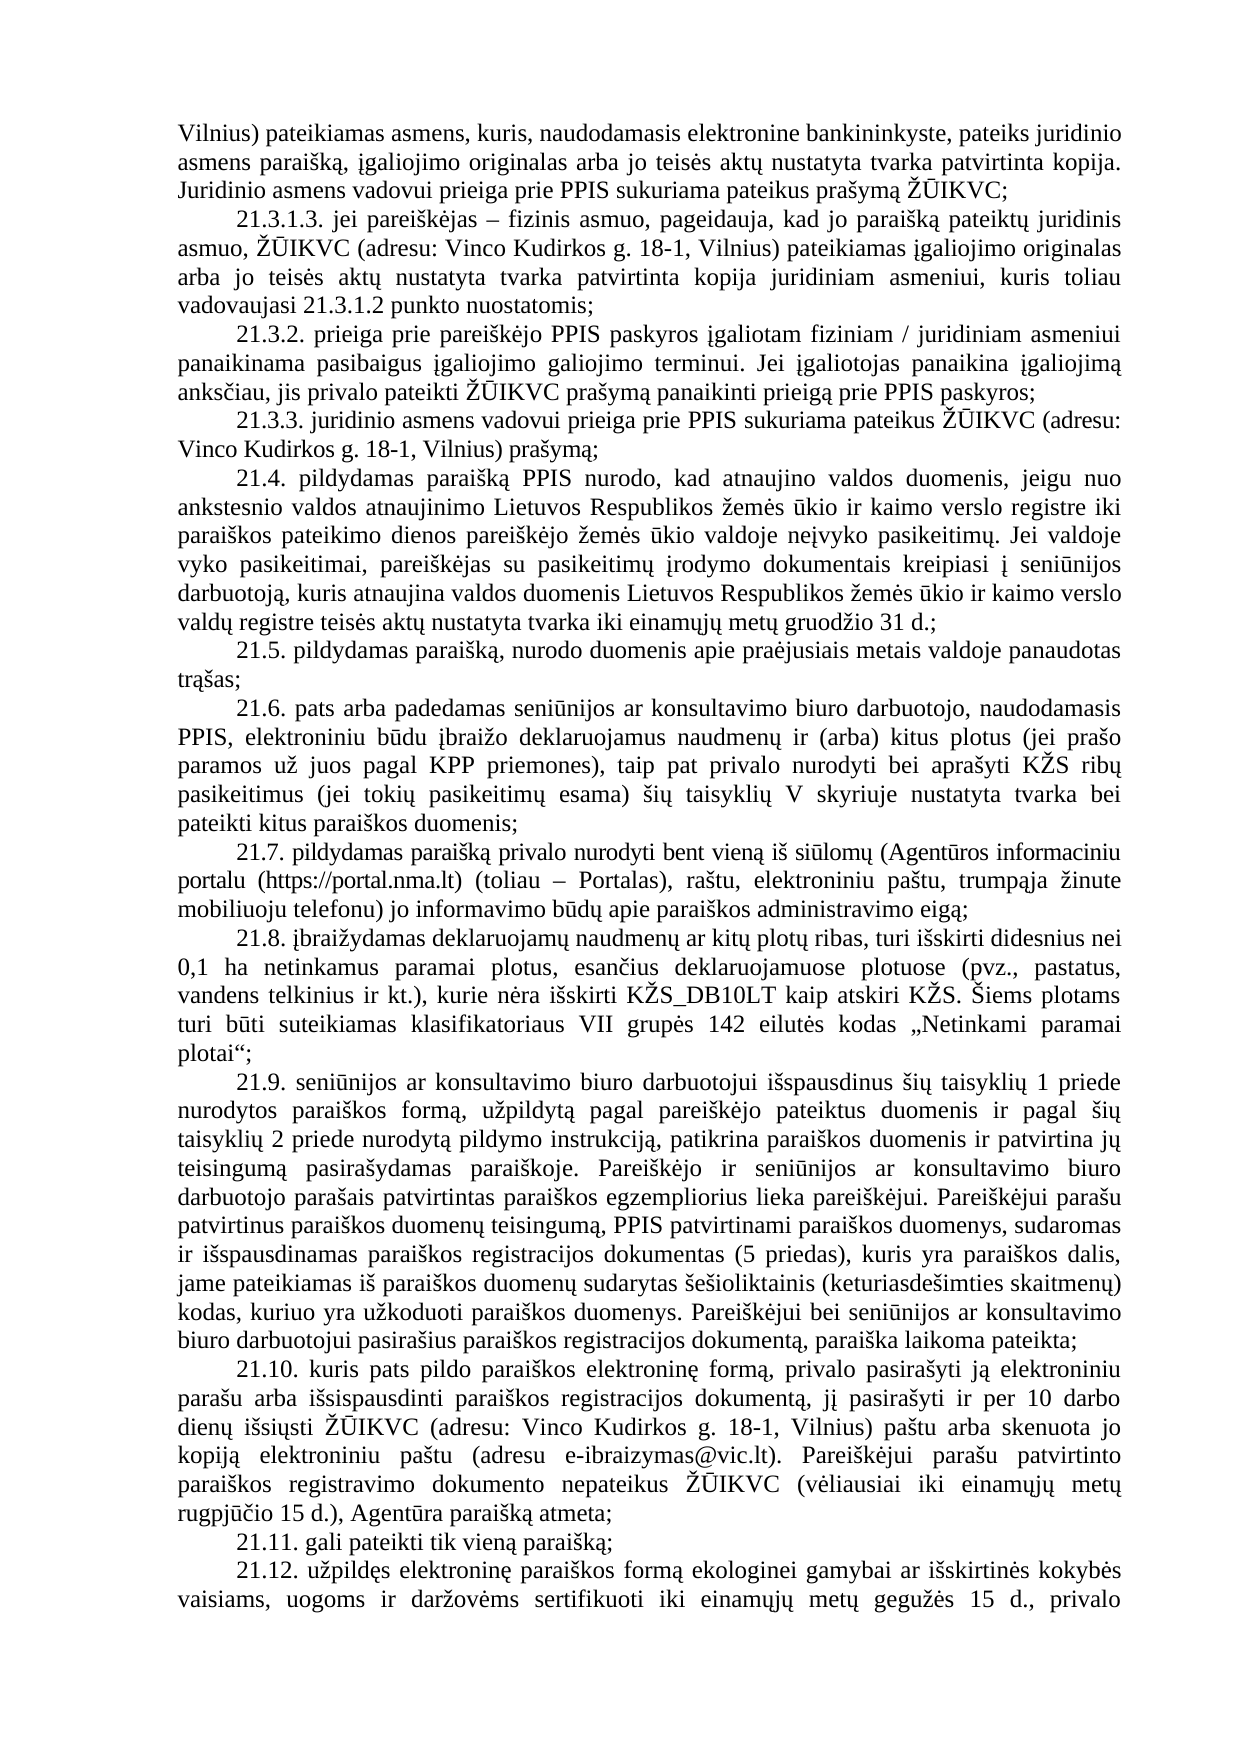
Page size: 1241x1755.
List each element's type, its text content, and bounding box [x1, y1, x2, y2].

text 21.3.3. juridinio asmens vadovui prieiga prie PPIS sukuriama pateikus ŽŪIKVC (adresu: Vinco Kudirkos g. 18-1, Vilnius) prašymą; [177, 406, 1122, 463]
text 21.6. pats arba padedamas seniūnijos ar konsultavimo biuro darbuotojo, naudodamasis PPIS, elektroniniu būdu įbraižo deklaruojamus naudmenų ir (arba) kitus plotus (jei prašo paramos už juos pagal KPP priemones), taip pat privalo nurodyti bei aprašyti KŽS ribų pasikeitimus (jei tokių pasikeitimų esama) šių taisyklių V skyriuje nustatyta tvarka bei pateikti kitus paraiškos duomenis; [177, 693, 1122, 837]
text 21.5. pildydamas paraišką, nurodo duomenis apie praėjusiais metais valdoje panaudotas trąšas; [177, 636, 1122, 693]
text 21.12. užpildęs elektroninę paraiškos formą ekologinei gamybai ar išskirtinės kokybės vaisiams, uogoms ir daržovėms sertifikuoti iki einamųjų metų gegužės 15 d., privalo [177, 1556, 1122, 1613]
text 21.7. pildydamas paraišką privalo nurodyti bent vieną iš siūlomų (Agentūros informaciniu portalu (https://portal.nma.lt) (toliau – Portalas), raštu, elektroniniu paštu, trumpąja žinute mobiliuoju telefonu) jo informavimo būdų apie paraiškos administravimo eigą; [177, 837, 1122, 923]
text 21.3.1.3. jei pareiškėjas – fizinis asmuo, pageidauja, kad jo paraišką pateiktų juridinis asmuo, ŽŪIKVC (adresu: Vinco Kudirkos g. 18-1, Vilnius) pateikiamas įgaliojimo originalas arba jo teisės aktų nustatyta tvarka patvirtinta kopija juridiniam asmeniui, kuris toliau vadovaujasi 21.3.1.2 punkto nuostatomis; [177, 204, 1122, 319]
text Vilnius) pateikiamas asmens, kuris, naudodamasis elektronine bankininkyste, pateiks juridinio asmens paraišką, įgaliojimo originalas arba jo teisės aktų nustatyta tvarka patvirtinta kopija. Juridinio asmens vadovui prieiga prie PPIS sukuriama pateikus prašymą ŽŪIKVC; [177, 118, 1122, 204]
text 21.9. seniūnijos ar konsultavimo biuro darbuotojui išspausdinus šių taisyklių 1 priede nurodytos paraiškos formą, užpildytą pagal pareiškėjo pateiktus duomenis ir pagal šių taisyklių 2 priede nurodytą pildymo instrukciją, patikrina paraiškos duomenis ir patvirtina jų teisingumą pasirašydamas paraiškoje. Pareiškėjo ir seniūnijos ar konsultavimo biuro darbuotojo parašais patvirtintas paraiškos egzempliorius lieka pareiškėjui. Pareiškėjui parašu patvirtinus paraiškos duomenų teisingumą, PPIS patvirtinami paraiškos duomenys, sudaromas ir išspausdinamas paraiškos registracijos dokumentas (5 priedas), kuris yra paraiškos dalis, jame pateikiamas iš paraiškos duomenų sudarytas šešioliktainis (keturiasdešimties skaitmenų) kodas, kuriuo yra užkoduoti paraiškos duomenys. Pareiškėjui bei seniūnijos ar konsultavimo biuro darbuotojui pasirašius paraiškos registracijos dokumentą, paraiška laikoma pateikta; [177, 1067, 1122, 1354]
text 21.4. pildydamas paraišką PPIS nurodo, kad atnaujino valdos duomenis, jeigu nuo ankstesnio valdos atnaujinimo Lietuvos Respublikos žemės ūkio ir kaimo verslo registre iki paraiškos pateikimo dienos pareiškėjo žemės ūkio valdoje neįvyko pasikeitimų. Jei valdoje vyko pasikeitimai, pareiškėjas su pasikeitimų įrodymo dokumentais kreipiasi į seniūnijos darbuotoją, kuris atnaujina valdos duomenis Lietuvos Respublikos žemės ūkio ir kaimo verslo valdų registre teisės aktų nustatyta tvarka iki einamųjų metų gruodžio 31 d.; [177, 463, 1122, 636]
text 21.8. įbraižydamas deklaruojamų naudmenų ar kitų plotų ribas, turi išskirti didesnius nei 0,1 ha netinkamus paramai plotus, esančius deklaruojamuose plotuose (pvz., pastatus, vandens telkinius ir kt.), kurie nėra išskirti KŽS_DB10LT kaip atskiri KŽS. Šiems plotams turi būti suteikiamas klasifikatoriaus VII grupės 142 eilutės kodas „Netinkami paramai plotai“; [177, 923, 1122, 1067]
text 21.11. gali pateikti tik vieną paraišką; [177, 1527, 1122, 1556]
text 21.10. kuris pats pildo paraiškos elektroninę formą, privalo pasirašyti ją elektroniniu parašu arba išsispausdinti paraiškos registracijos dokumentą, jį pasirašyti ir per 10 darbo dienų išsiųsti ŽŪIKVC (adresu: Vinco Kudirkos g. 18-1, Vilnius) paštu arba skenuota jo kopiją elektroniniu paštu (adresu e-ibraizymas@vic.lt). Pareiškėjui parašu patvirtinto paraiškos registravimo dokumento nepateikus ŽŪIKVC (vėliausiai iki einamųjų metų rugpjūčio 15 d.), Agentūra paraišką atmeta; [177, 1354, 1122, 1527]
text 21.3.2. prieiga prie pareiškėjo PPIS paskyros įgaliotam fiziniam / juridiniam asmeniui panaikinama pasibaigus įgaliojimo galiojimo terminui. Jei įgaliotojas panaikina įgaliojimą anksčiau, jis privalo pateikti ŽŪIKVC prašymą panaikinti prieigą prie PPIS paskyros; [177, 319, 1122, 406]
